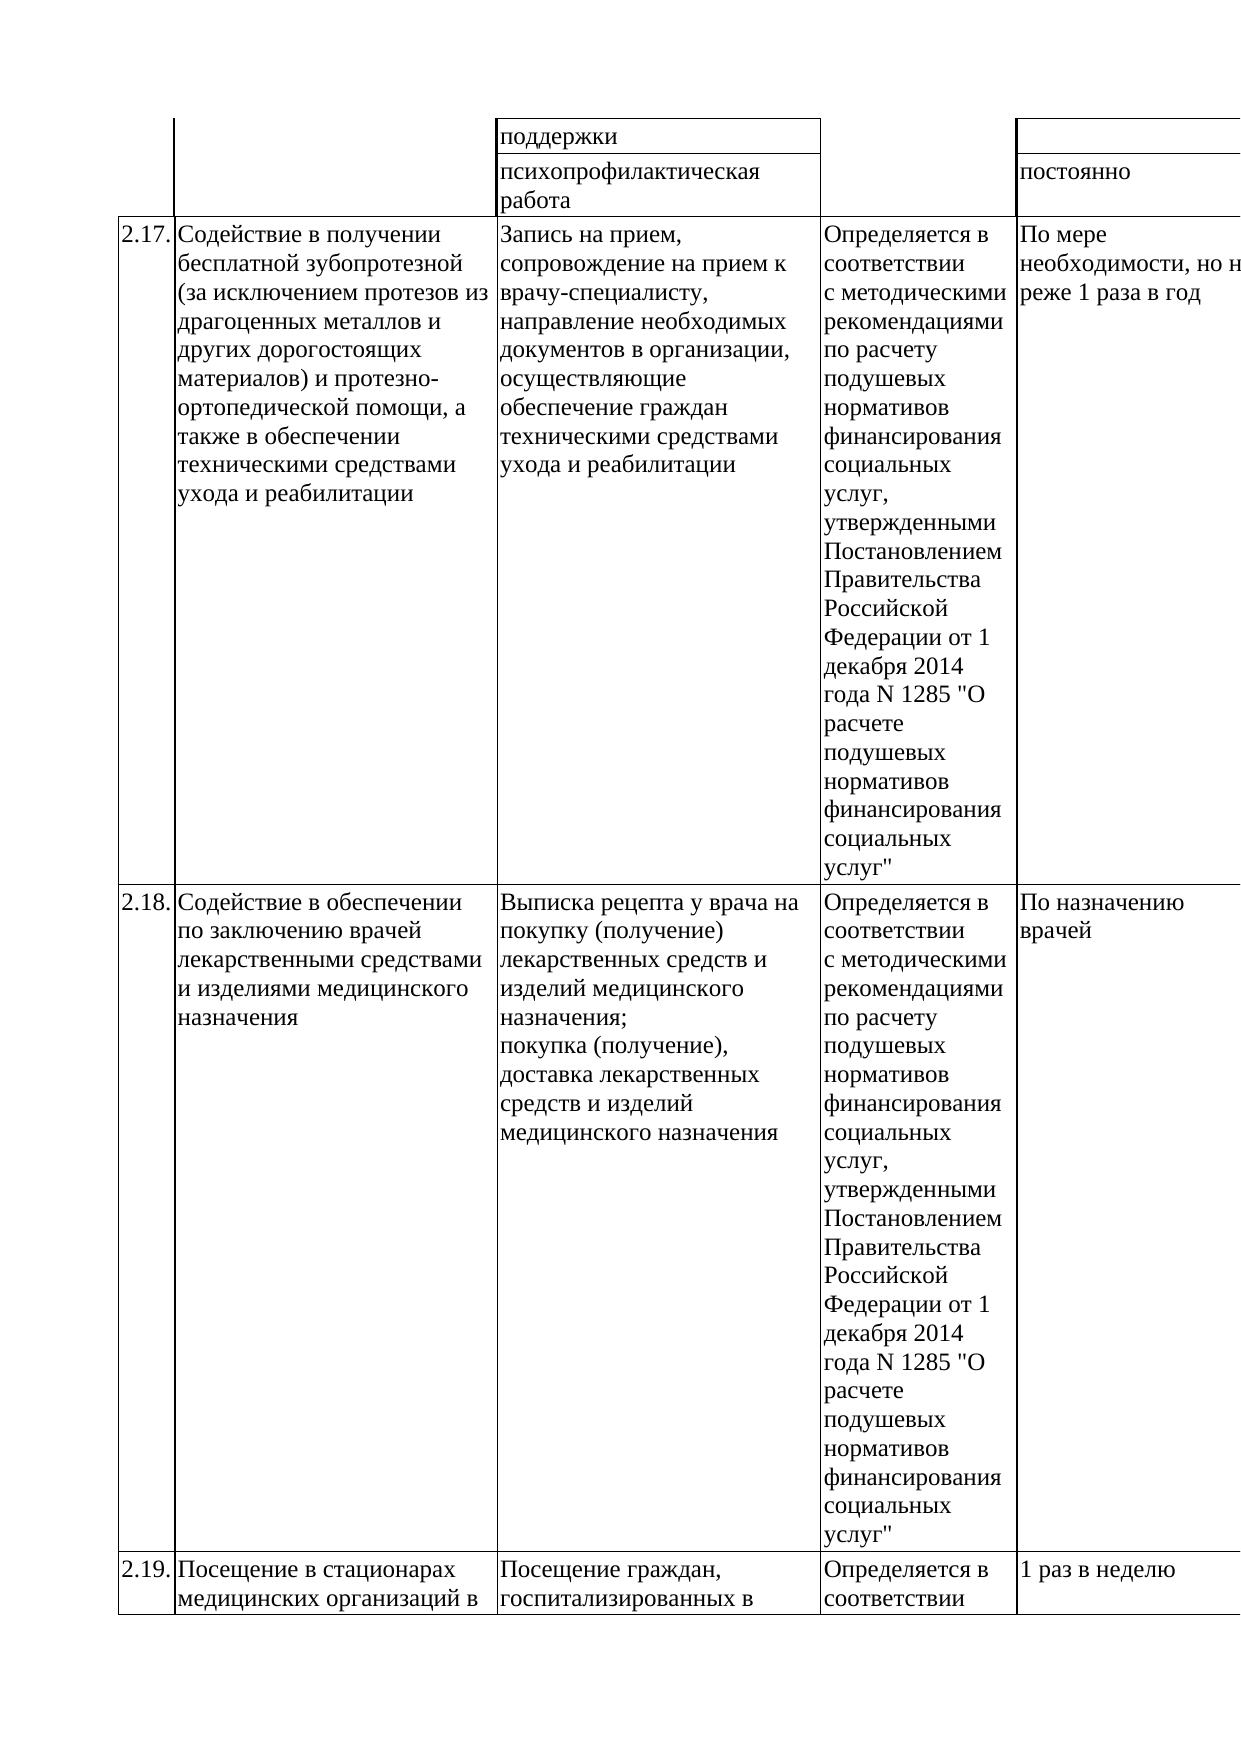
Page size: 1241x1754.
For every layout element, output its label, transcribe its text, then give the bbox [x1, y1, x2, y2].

table_cell [118, 118, 173, 153]
table_cell Содействие в обеспечении по заключению врачей лекарственными средствами и изделиями медицинского назначения [176, 885, 497, 1551]
table_cell [821, 118, 1015, 153]
table_cell Посещение в стационарах медицинских организаций в [176, 1552, 497, 1614]
table_cell Определяется в соответствии с методическими рекомендациями по расчету подушевых нормативов финансирования социальных услуг, утвержденными Постановлением Правительства Российской Федерации от 1 декабря 2014 года N 1285 "О расчете подушевых нормативов финансирования социальных услуг" [821, 885, 1016, 1551]
table_cell 2.17. [119, 217, 174, 884]
table_cell 1 раз в неделю [1018, 1552, 1240, 1614]
table_cell По мере необходимости, но не реже 1 раза в год [1018, 217, 1240, 884]
table_cell По назначению врачей [1018, 885, 1240, 1551]
table_cell Определяется в соответствии с методическими рекомендациями по расчету подушевых нормативов финансирования социальных услуг, утвержденными Постановлением Правительства Российской Федерации от 1 декабря 2014 года N 1285 "О расчете подушевых нормативов финансирования социальных услуг" [821, 217, 1016, 884]
table_cell [1018, 119, 1240, 153]
table_cell 2.18. [119, 885, 174, 1551]
table_cell [821, 153, 1015, 216]
table_cell 2.19. [119, 1552, 174, 1614]
table_cell Определяется в соответствии [821, 1552, 1016, 1614]
table_cell [175, 118, 495, 153]
table_cell Содействие в получении бесплатной зубопротезной (за исключением протезов из драгоценных металлов и других дорогостоящих материалов) и протезно-ортопедической помощи, а также в обеспечении техническими средствами ухода и реабилитации [176, 217, 497, 884]
table_cell [175, 153, 495, 216]
table_cell Посещение граждан, госпитализированных в [498, 1552, 820, 1614]
table_cell поддержки [498, 119, 820, 153]
table_cell [118, 153, 173, 216]
table_cell Запись на прием, сопровождение на прием к врачу-специалисту, направление необходимых документов в организации, осуществляющие обеспечение граждан техническими средствами ухода и реабилитации [498, 217, 820, 884]
table_cell Выписка рецепта у врача на покупку (получение) лекарственных средств и изделий медицинского назначения; покупка (получение), доставка лекарственных средств и изделий медицинского назначения [498, 885, 820, 1551]
table_cell психопрофилактическая работа [498, 154, 820, 216]
table_cell постоянно [1018, 154, 1240, 216]
